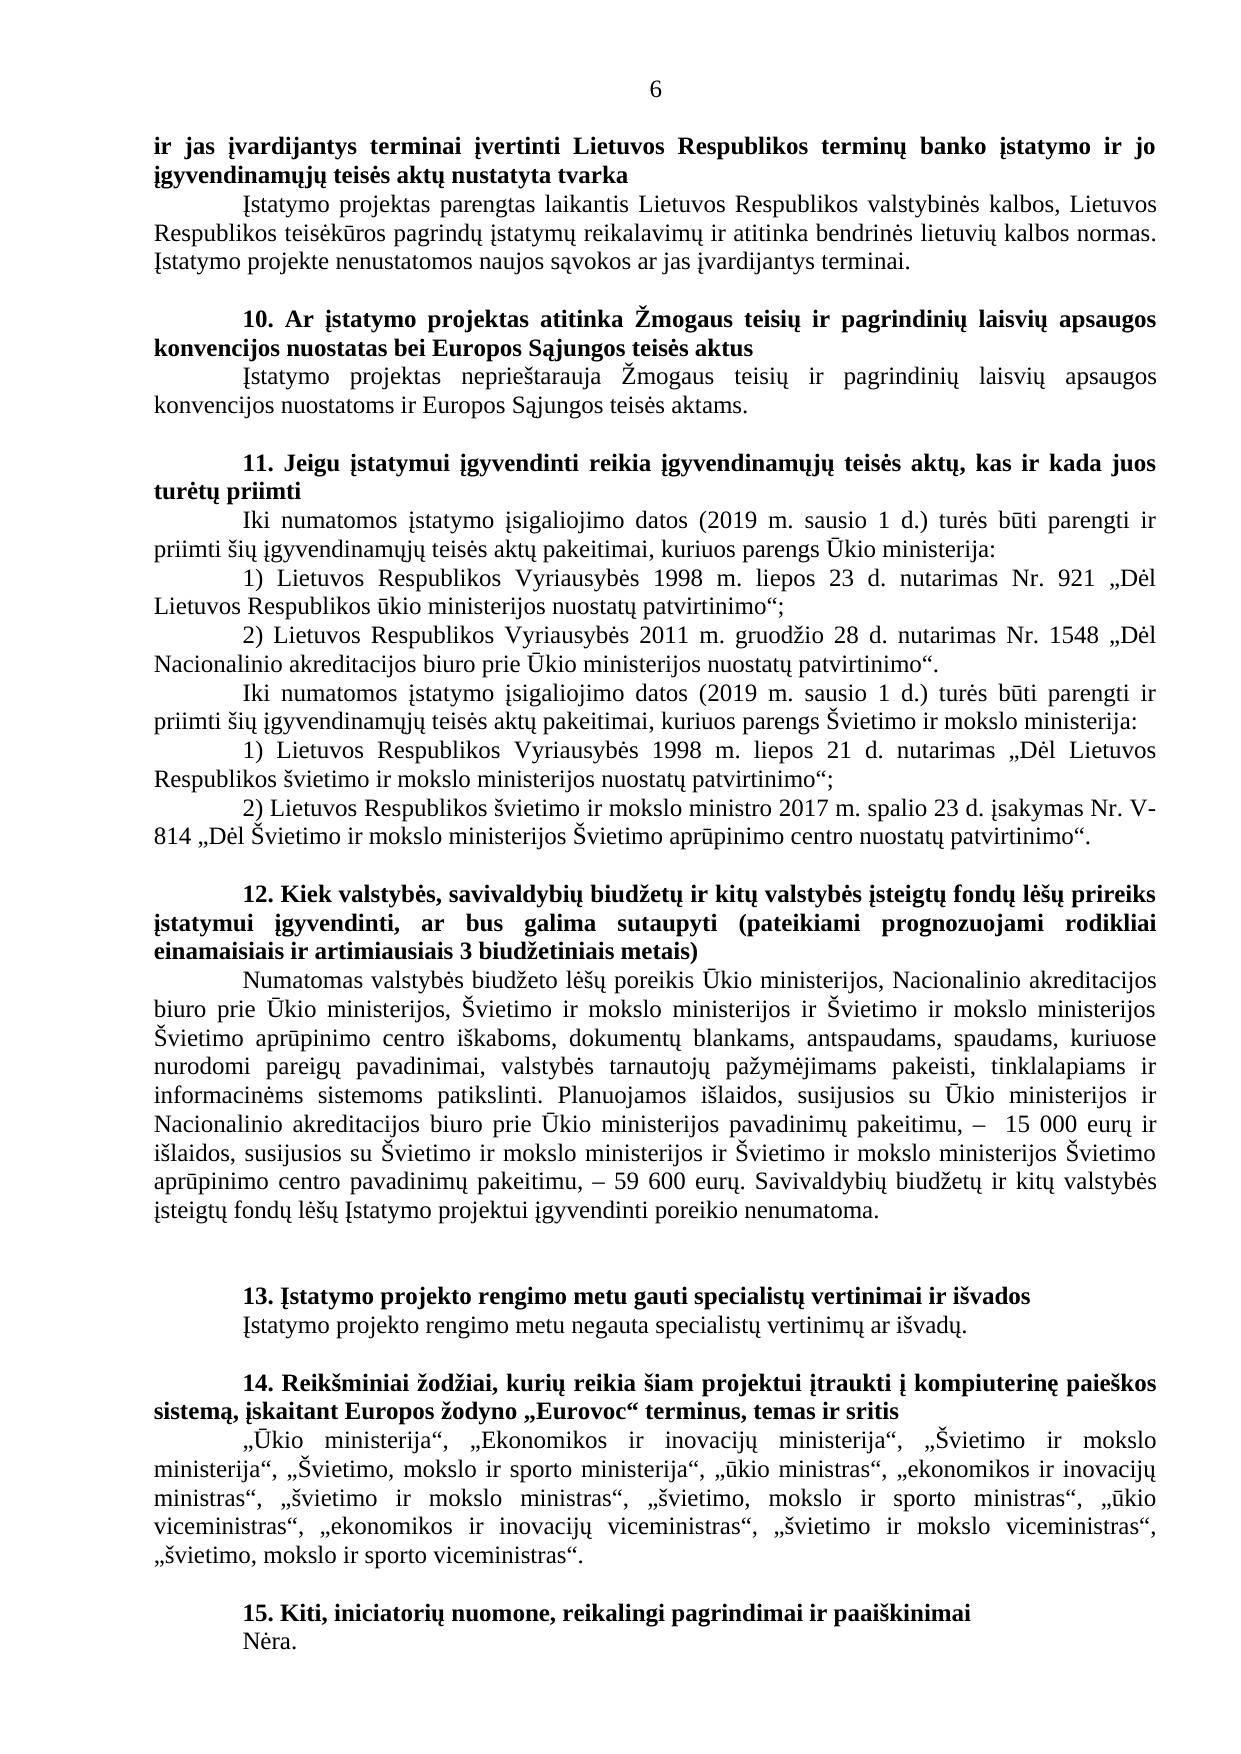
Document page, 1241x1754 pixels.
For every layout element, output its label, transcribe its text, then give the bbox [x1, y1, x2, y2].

text 2) Lietuvos Respublikos švietimo ir mokslo ministro 2017 m. spalio 23 d. įsakymas Nr. V-814 „Dėl Švietimo ir mokslo ministerijos Švietimo aprūpinimo centro nuostatų patvirtinimo“. [153, 793, 1157, 850]
text 15. Kiti, iniciatorių nuomone, reikalingi pagrindimai ir paaiškinimai [153, 1598, 1157, 1626]
text „Ūkio ministerija“, „Ekonomikos ir inovacijų ministerija“, „Švietimo ir mokslo ministerija“, „Švietimo, mokslo ir sporto ministerija“, „ūkio ministras“, „ekonomikos ir inovacijų ministras“, „švietimo ir mokslo ministras“, „švietimo, mokslo ir sporto ministras“, „ūkio viceministras“, „ekonomikos ir inovacijų viceministras“, „švietimo ir mokslo viceministras“, „švietimo, mokslo ir sporto viceministras“. [153, 1425, 1157, 1569]
text Numatomas valstybės biudžeto lėšų poreikis Ūkio ministerijos, Nacionalinio akreditacijos biuro prie Ūkio ministerijos, Švietimo ir mokslo ministerijos ir Švietimo ir mokslo ministerijos Švietimo aprūpinimo centro iškaboms, dokumentų blankams, antspaudams, spaudams, kuriuose nurodomi pareigų pavadinimai, valstybės tarnautojų pažymėjimams pakeisti, tinklalapiams ir informacinėms sistemoms patikslinti. Planuojamos išlaidos, susijusios su Ūkio ministerijos ir Nacionalinio akreditacijos biuro prie Ūkio ministerijos pavadinimų pakeitimu, – 15 000 eurų ir išlaidos, susijusios su Švietimo ir mokslo ministerijos ir Švietimo ir mokslo ministerijos Švietimo aprūpinimo centro pavadinimų pakeitimu, – 59 600 eurų. Savivaldybių biudžetų ir kitų valstybės įsteigtų fondų lėšų Įstatymo projektui įgyvendinti poreikio nenumatoma. [153, 965, 1157, 1224]
text 1) Lietuvos Respublikos Vyriausybės 1998 m. liepos 21 d. nutarimas „Dėl Lietuvos Respublikos švietimo ir mokslo ministerijos nuostatų patvirtinimo“; [153, 735, 1157, 793]
text Nėra. [153, 1626, 1157, 1655]
text ir jas įvardijantys terminai įvertinti Lietuvos Respublikos terminų banko įstatymo ir jo įgyvendinamųjų teisės aktų nustatyta tvarka [153, 131, 1157, 189]
text Iki numatomos įstatymo įsigaliojimo datos (2019 m. sausio 1 d.) turės būti parengti ir priimti šių įgyvendinamųjų teisės aktų pakeitimai, kuriuos parengs Švietimo ir mokslo ministerija: [153, 678, 1157, 735]
text 10. Ar įstatymo projektas atitinka Žmogaus teisių ir pagrindinių laisvių apsaugos konvencijos nuostatas bei Europos Sąjungos teisės aktus [153, 304, 1157, 361]
text 14. Reikšminiai žodžiai, kurių reikia šiam projektui įtraukti į kompiuterinę paieškos sistemą, įskaitant Europos žodyno „Eurovoc“ terminus, temas ir sritis [153, 1368, 1157, 1425]
text Įstatymo projektas parengtas laikantis Lietuvos Respublikos valstybinės kalbos, Lietuvos Respublikos teisėkūros pagrindų įstatymų reikalavimų ir atitinka bendrinės lietuvių kalbos normas. Įstatymo projekte nenustatomos naujos sąvokos ar jas įvardijantys terminai. [153, 189, 1157, 275]
text 1) Lietuvos Respublikos Vyriausybės 1998 m. liepos 23 d. nutarimas Nr. 921 „Dėl Lietuvos Respublikos ūkio ministerijos nuostatų patvirtinimo“; [153, 563, 1157, 620]
text 11. Jeigu įstatymui įgyvendinti reikia įgyvendinamųjų teisės aktų, kas ir kada juos turėtų priimti [153, 448, 1157, 505]
text Įstatymo projekto rengimo metu negauta specialistų vertinimų ar išvadų. [153, 1310, 1157, 1339]
text Iki numatomos įstatymo įsigaliojimo datos (2019 m. sausio 1 d.) turės būti parengti ir priimti šių įgyvendinamųjų teisės aktų pakeitimai, kuriuos parengs Ūkio ministerija: [153, 505, 1157, 563]
text 2) Lietuvos Respublikos Vyriausybės 2011 m. gruodžio 28 d. nutarimas Nr. 1548 „Dėl Nacionalinio akreditacijos biuro prie Ūkio ministerijos nuostatų patvirtinimo“. [153, 620, 1157, 678]
text 13. Įstatymo projekto rengimo metu gauti specialistų vertinimai ir išvados [153, 1281, 1157, 1310]
text Įstatymo projektas neprieštarauja Žmogaus teisių ir pagrindinių laisvių apsaugos konvencijos nuostatoms ir Europos Sąjungos teisės aktams. [153, 361, 1157, 419]
text 12. Kiek valstybės, savivaldybių biudžetų ir kitų valstybės įsteigtų fondų lėšų prireiks įstatymui įgyvendinti, ar bus galima sutaupyti (pateikiami prognozuojami rodikliai einamaisiais ir artimiausiais 3 biudžetiniais metais) [153, 879, 1157, 965]
